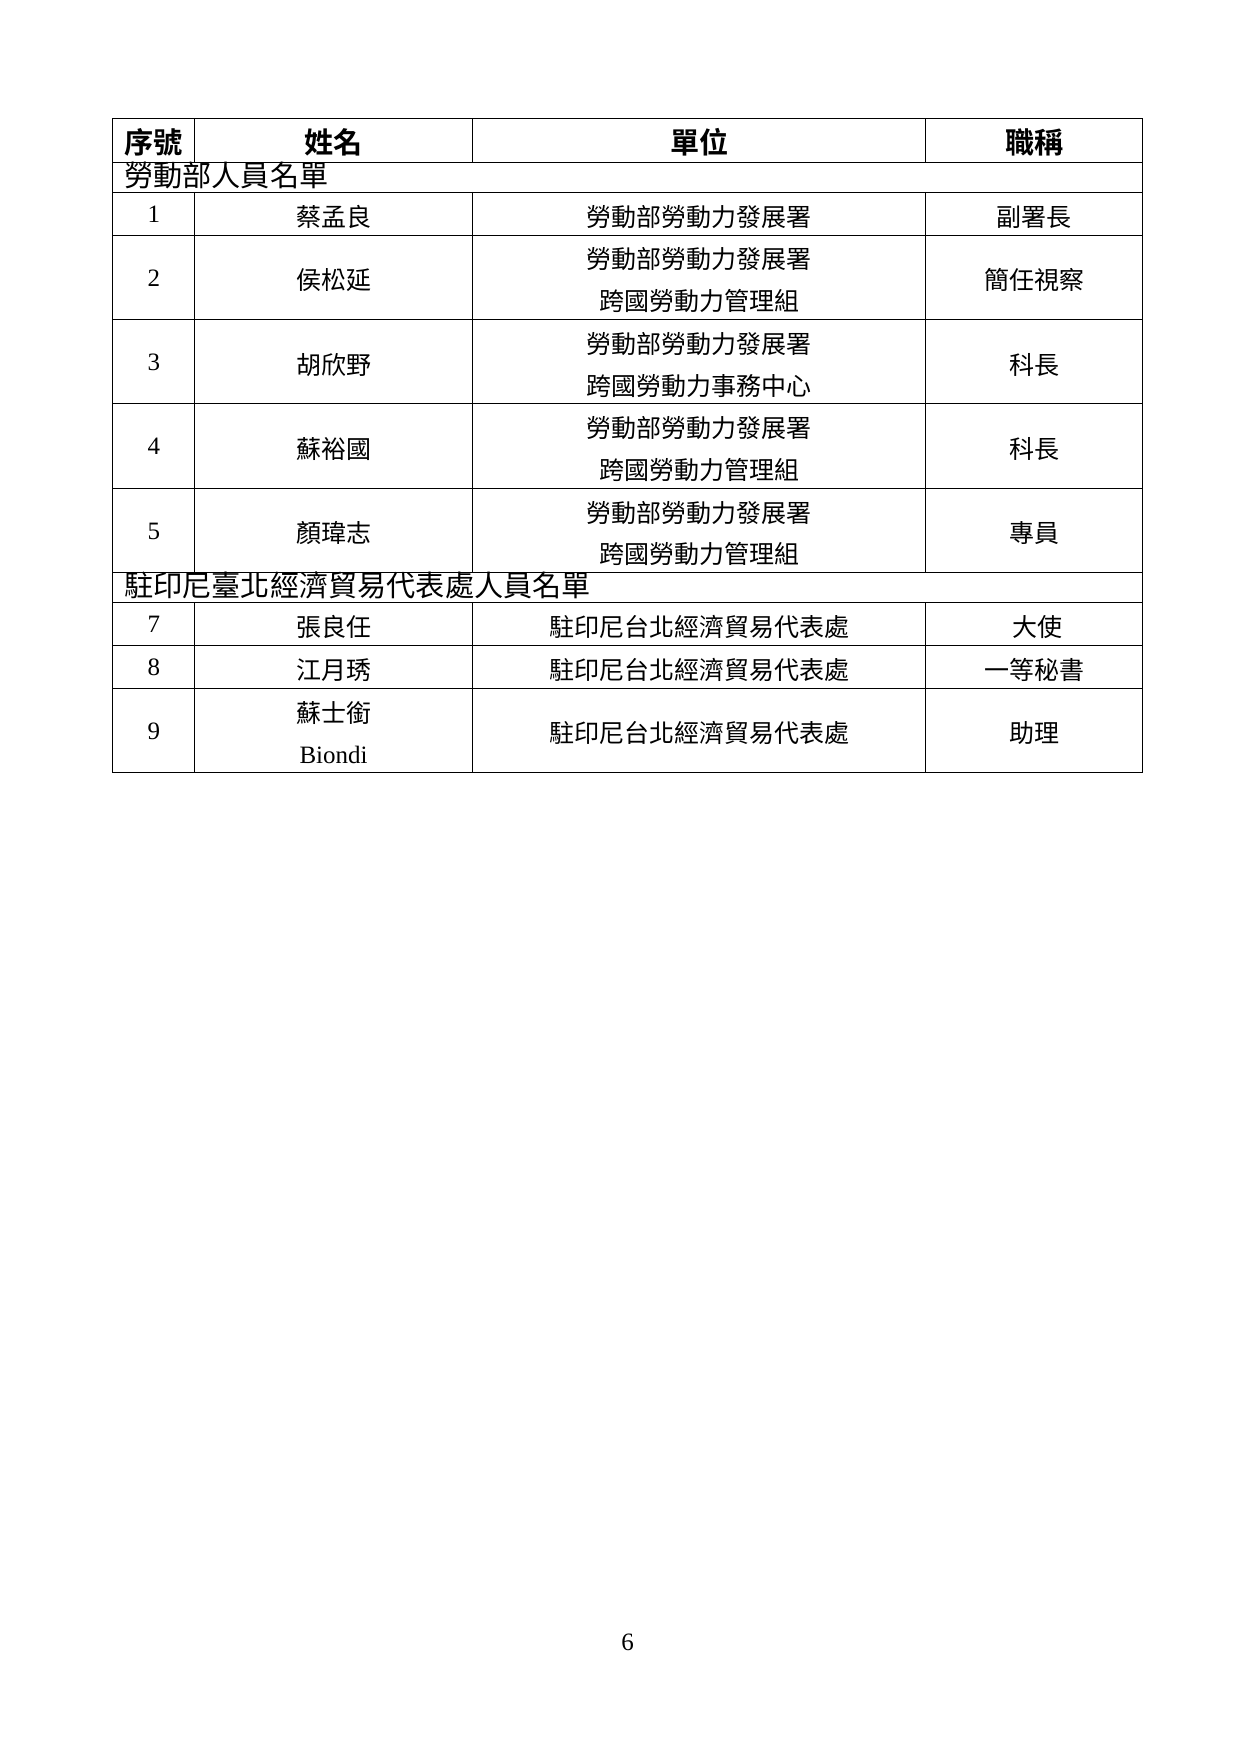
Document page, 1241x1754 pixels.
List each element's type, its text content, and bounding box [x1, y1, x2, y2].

table_cell 勞動部勞動力發展署 跨國勞動力管理組 [473, 404, 925, 488]
table_cell 駐印尼臺北經濟貿易代表處人員名單 [113, 573, 1142, 602]
table_cell 4 [113, 404, 194, 488]
table_cell 3 [113, 320, 194, 403]
table_cell 勞動部勞動力發展署 跨國勞動力管理組 [473, 489, 925, 572]
table_cell 助理 [926, 689, 1142, 772]
table_header 姓名 [195, 119, 472, 162]
table_cell 專員 [926, 489, 1142, 572]
table_cell 1 [113, 193, 194, 234]
table_cell 9 [113, 689, 194, 772]
table_cell 大使 [926, 603, 1142, 645]
table_cell 一等秘書 [926, 646, 1142, 688]
table_cell 副署長 [926, 193, 1142, 234]
table_cell 勞動部人員名單 [113, 163, 1142, 192]
table_cell 7 [113, 603, 194, 645]
table_cell 2 [113, 236, 194, 319]
table_cell 蔡孟良 [195, 193, 472, 234]
table_cell 駐印尼台北經濟貿易代表處 [473, 603, 925, 645]
table_cell 江月琇 [195, 646, 472, 688]
table_header 單位 [473, 119, 925, 162]
table_cell 蘇裕國 [195, 404, 472, 488]
table_cell 勞動部勞動力發展署 跨國勞動力事務中心 [473, 320, 925, 403]
table_cell 張良任 [195, 603, 472, 645]
table_cell 蘇士銜 Biondi [195, 689, 472, 772]
table_cell 科長 [926, 320, 1142, 403]
table_cell 駐印尼台北經濟貿易代表處 [473, 689, 925, 772]
table_cell 駐印尼台北經濟貿易代表處 [473, 646, 925, 688]
table_header 職稱 [926, 119, 1142, 162]
table_cell 胡欣野 [195, 320, 472, 403]
table_cell 勞動部勞動力發展署 跨國勞動力管理組 [473, 236, 925, 319]
table_cell 勞動部勞動力發展署 [473, 193, 925, 234]
table_cell 顏瑋志 [195, 489, 472, 572]
table_cell 8 [113, 646, 194, 688]
table_header 序號 [113, 119, 194, 162]
table_cell 科長 [926, 404, 1142, 488]
table_cell 侯松延 [195, 236, 472, 319]
table_cell 5 [113, 489, 194, 572]
table_cell 簡任視察 [926, 236, 1142, 319]
